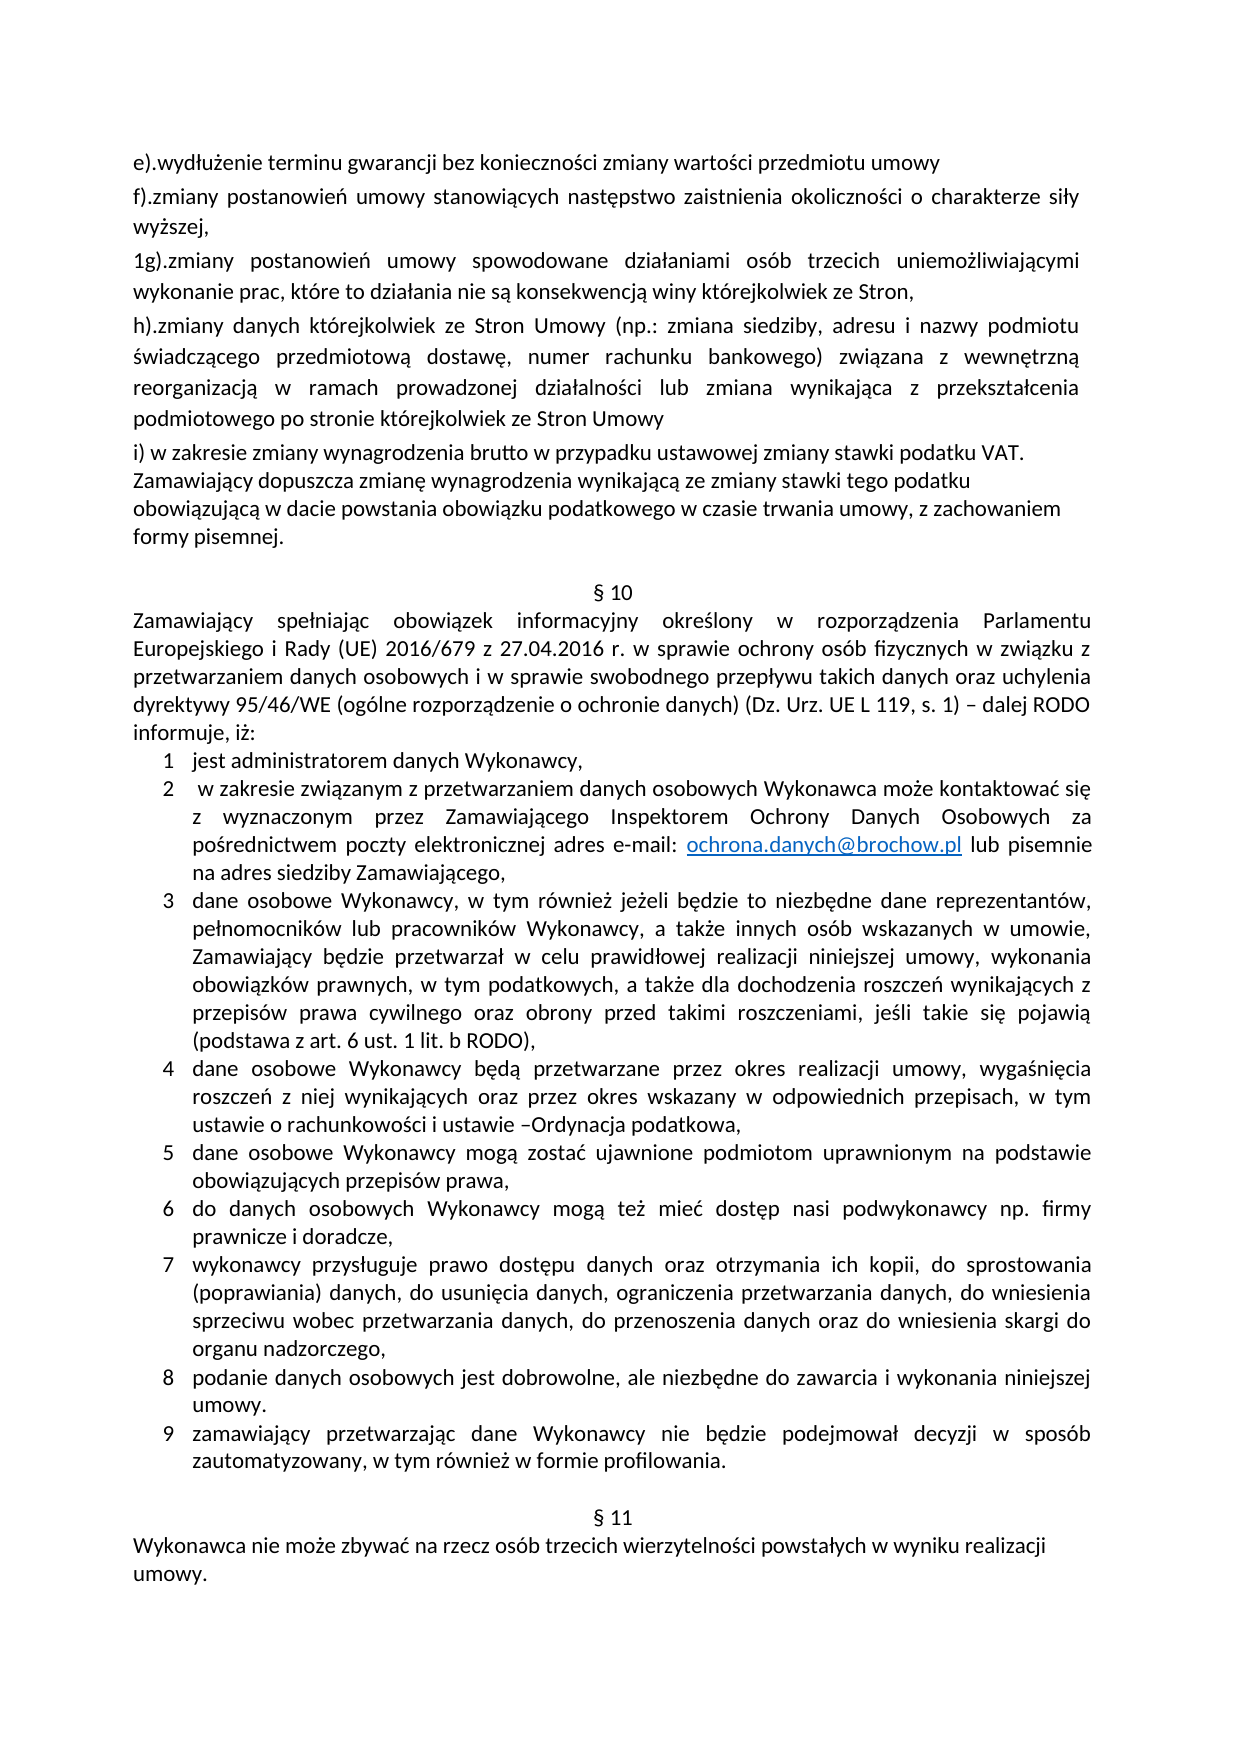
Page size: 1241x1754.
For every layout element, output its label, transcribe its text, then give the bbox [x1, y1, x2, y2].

list dane osobowe Wykonawcy mogą zostać ujawnione podmiotom uprawnionym na podstawie obowiązujących przepisów prawa, [162, 1138, 1093, 1194]
text Wykonawca nie może zbywać na rzecz osób trzecich wierzytelności powstałych w wyniku realizacji umowy. [133, 1531, 1093, 1587]
list w zakresie związanym z przetwarzaniem danych osobowych Wykonawca może kontaktować się z wyznaczonym przez Zamawiającego Inspektorem Ochrony Danych Osobowych za pośrednictwem poczty elektronicznej adres e-mail: ochrona.danych@brochow.pl lub pisemnie na adres siedziby Zamawiającego, [162, 774, 1093, 886]
text e).wydłużenie terminu gwarancji bez konieczności zmiany wartości przedmiotu umowy [133, 148, 1081, 176]
text § 10 [133, 578, 1093, 606]
list podanie danych osobowych jest dobrowolne, ale niezbędne do zawarcia i wykonania niniejszej umowy. [162, 1363, 1093, 1419]
text Zamawiający spełniając obowiązek informacyjny określony w rozporządzenia Parlamentu Europejskiego i Rady (UE) 2016/679 z 27.04.2016 r. w sprawie ochrony osób fizycznych w związku z przetwarzaniem danych osobowych i w sprawie swobodnego przepływu takich danych oraz uchylenia dyrektywy 95/46/WE (ogólne rozporządzenie o ochronie danych) (Dz. Urz. UE L 119, s. 1) – dalej RODO informuje, iż: [133, 606, 1093, 746]
list zamawiający przetwarzając dane Wykonawcy nie będzie podejmował decyzji w sposób zautomatyzowany, w tym również w formie profilowania. [162, 1419, 1093, 1475]
text § 11 [133, 1503, 1093, 1531]
text 1g).zmiany postanowień umowy spowodowane działaniami osób trzecich uniemożliwiającymi wykonanie prac, które to działania nie są konsekwencją winy którejkolwiek ze Stron, [133, 247, 1081, 305]
list do danych osobowych Wykonawcy mogą też mieć dostęp nasi podwykonawcy np. firmy prawnicze i doradcze, [162, 1194, 1093, 1251]
text f).zmiany postanowień umowy stanowiących następstwo zaistnienia okoliczności o charakterze siły wyższej, [133, 182, 1081, 241]
text i) w zakresie zmiany wynagrodzenia brutto w przypadku ustawowej zmiany stawki podatku VAT. Zamawiający dopuszcza zmianę wynagrodzenia wynikającą ze zmiany stawki tego podatku obowiązującą w dacie powstania obowiązku podatkowego w czasie trwania umowy, z zachowaniem formy pisemnej. [133, 438, 1093, 550]
list wykonawcy przysługuje prawo dostępu danych oraz otrzymania ich kopii, do sprostowania (poprawiania) danych, do usunięcia danych, ograniczenia przetwarzania danych, do wniesienia sprzeciwu wobec przetwarzania danych, do przenoszenia danych oraz do wniesienia skargi do organu nadzorczego, [162, 1251, 1093, 1363]
text h).zmiany danych którejkolwiek ze Stron Umowy (np.: zmiana siedziby, adresu i nazwy podmiotu świadczącego przedmiotową dostawę, numer rachunku bankowego) związana z wewnętrzną reorganizacją w ramach prowadzonej działalności lub zmiana wynikająca z przekształcenia podmiotowego po stronie którejkolwiek ze Stron Umowy [133, 312, 1081, 432]
list jest administratorem danych Wykonawcy, [162, 746, 1093, 774]
list dane osobowe Wykonawcy będą przetwarzane przez okres realizacji umowy, wygaśnięcia roszczeń z niej wynikających oraz przez okres wskazany w odpowiednich przepisach, w tym ustawie o rachunkowości i ustawie –Ordynacja podatkowa, [162, 1054, 1093, 1138]
list dane osobowe Wykonawcy, w tym również jeżeli będzie to niezbędne dane reprezentantów, pełnomocników lub pracowników Wykonawcy, a także innych osób wskazanych w umowie, Zamawiający będzie przetwarzał w celu prawidłowej realizacji niniejszej umowy, wykonania obowiązków prawnych, w tym podatkowych, a także dla dochodzenia roszczeń wynikających z przepisów prawa cywilnego oraz obrony przed takimi roszczeniami, jeśli takie się pojawią (podstawa z art. 6 ust. 1 lit. b RODO), [162, 886, 1093, 1054]
